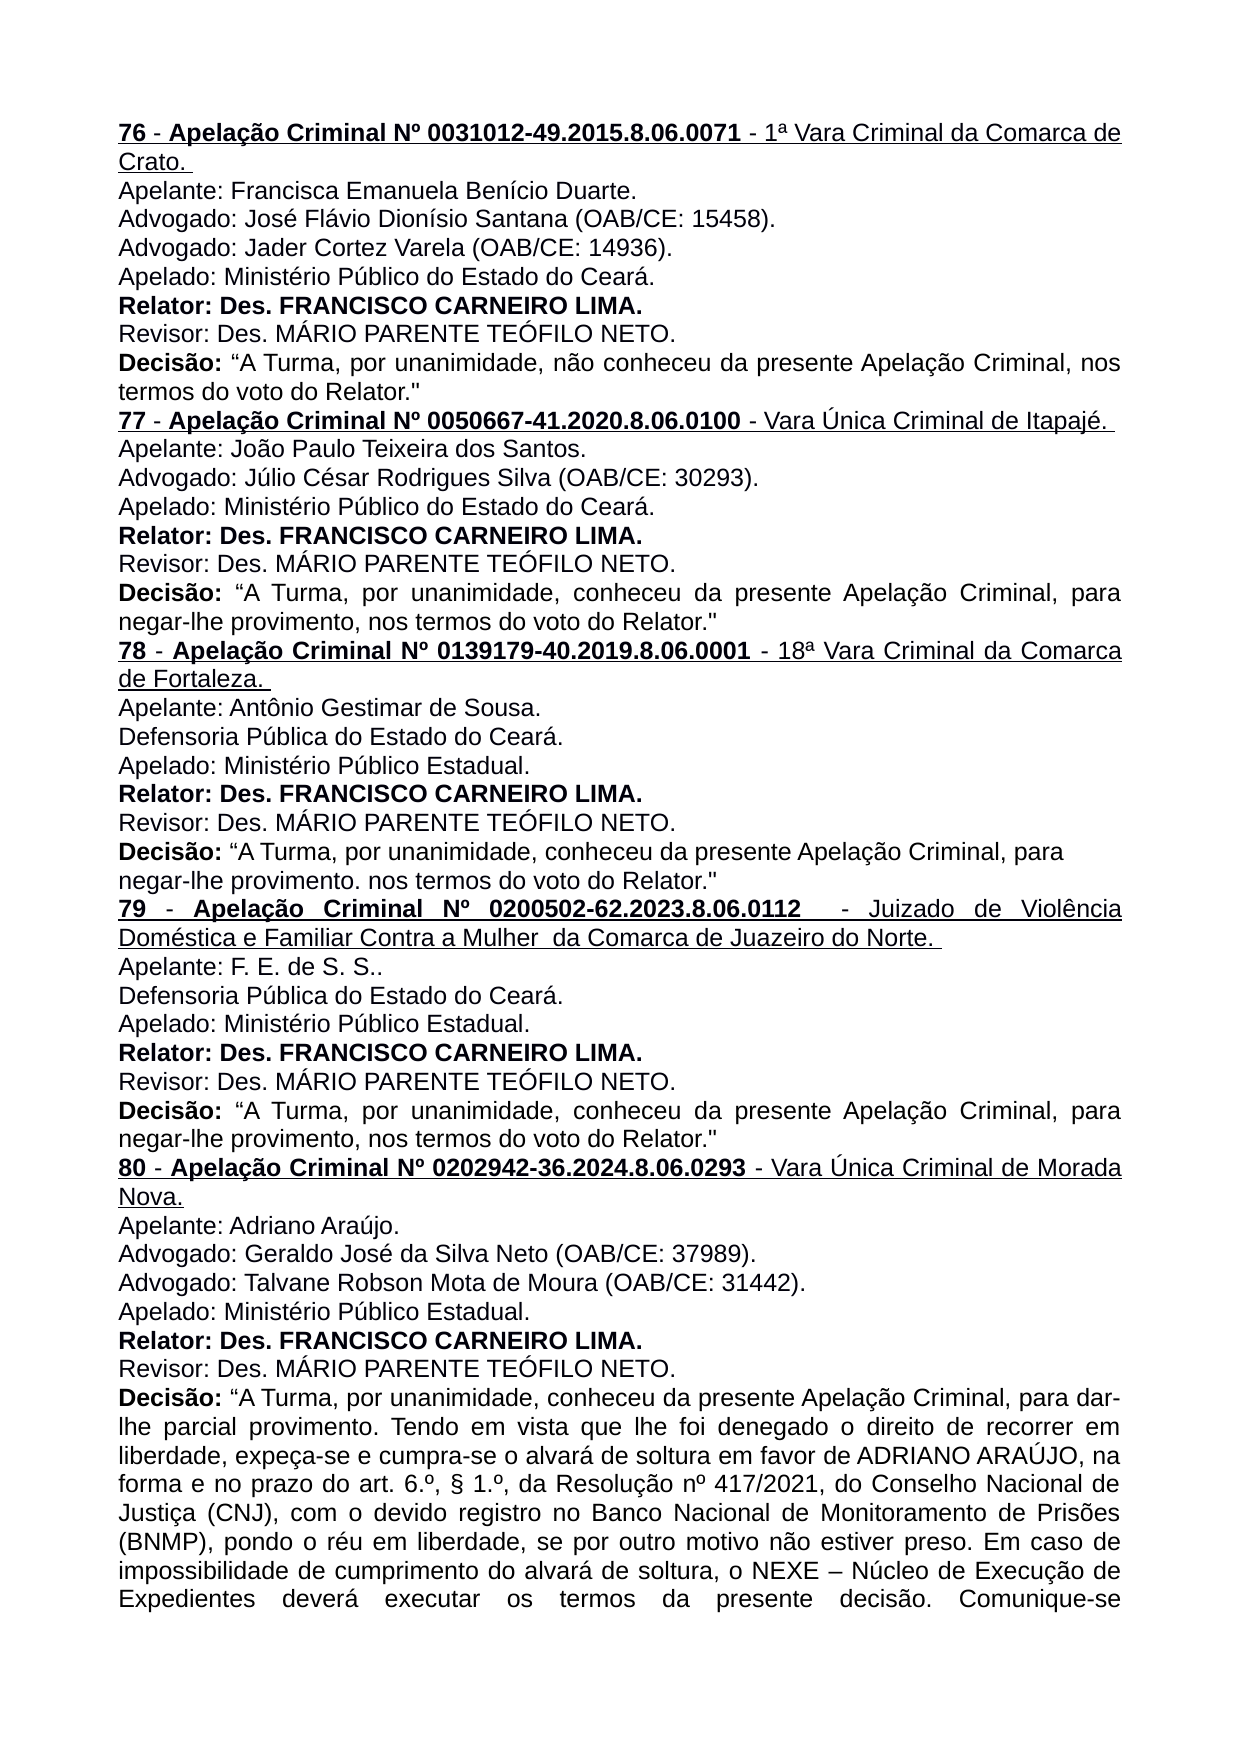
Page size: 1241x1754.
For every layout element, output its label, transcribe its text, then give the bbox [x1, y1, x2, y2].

text Advogado: Jader Cortez Varela (OAB/CE: 14936). [118, 233, 1122, 262]
text Apelado: Ministério Público do Estado do Ceará. [118, 492, 1122, 521]
text 78 - Apelação Criminal Nº 0139179-40.2019.8.06.0001 - 18ª Vara Criminal da Comarca [118, 636, 1122, 661]
text Relator: Des. FRANCISCO CARNEIRO LIMA. [118, 291, 1122, 319]
text Crato. [118, 144, 1122, 176]
text Revisor: Des. MÁRIO PARENTE TEÓFILO NETO. [118, 808, 1122, 837]
text 80 - Apelação Criminal Nº 0202942-36.2024.8.06.0293 - Vara Única Criminal de Morada [118, 1153, 1122, 1178]
text Relator: Des. FRANCISCO CARNEIRO LIMA. [118, 521, 1122, 549]
text 79 - Apelação Criminal Nº 0200502-62.2023.8.06.0112 - Juizado de Violência [118, 894, 1122, 919]
text Relator: Des. FRANCISCO CARNEIRO LIMA. [118, 779, 1122, 808]
text Apelado: Ministério Público Estadual. [118, 751, 1122, 779]
text Advogado: Júlio César Rodrigues Silva (OAB/CE: 30293). [118, 463, 1122, 492]
text Decisão: “A Turma, por unanimidade, conheceu da presente Apelação Criminal, para dar-lhe parcial provimento. Tendo em vista que lhe foi denegado o direito de recorrer em liberdade, expeça-se e cumpra-se o alvará de soltura em favor de ADRIANO ARAÚJO, na forma e no prazo do art. 6.º, § 1.º, da Resolução nº 417/2021, do Conselho Nacional de Justiça (CNJ), com o devido registro no Banco Nacional de Monitoramento de Prisões (BNMP), pondo o réu em liberdade, se por outro motivo não estiver preso. Em caso de impossibilidade de cumprimento do alvará de soltura, o NEXE – Núcleo de Execução de Expedientes deverá executar os termos da presente decisão. Comunique-se [118, 1383, 1122, 1613]
text Revisor: Des. MÁRIO PARENTE TEÓFILO NETO. [118, 1067, 1122, 1096]
text Decisão: “A Turma, por unanimidade, conheceu da presente Apelação Criminal, para negar-lhe provimento, nos termos do voto do Relator." [118, 578, 1122, 636]
text Apelante: Adriano Araújo. [118, 1211, 1122, 1239]
text Revisor: Des. MÁRIO PARENTE TEÓFILO NETO. [118, 1354, 1122, 1383]
text Relator: Des. FRANCISCO CARNEIRO LIMA. [118, 1038, 1122, 1067]
text Decisão: “A Turma, por unanimidade, não conheceu da presente Apelação Criminal, nos termos do voto do Relator." [118, 348, 1122, 406]
text Apelado: Ministério Público Estadual. [118, 1297, 1122, 1326]
text Advogado: José Flávio Dionísio Santana (OAB/CE: 15458). [118, 204, 1122, 233]
text negar-lhe provimento. nos termos do voto do Relator." [118, 866, 1122, 894]
text Advogado: Geraldo José da Silva Neto (OAB/CE: 37989). [118, 1239, 1122, 1268]
text Defensoria Pública do Estado do Ceará. [118, 722, 1122, 751]
text Apelante: João Paulo Teixeira dos Santos. [118, 434, 1122, 463]
text Doméstica e Familiar Contra a Mulher da Comarca de Juazeiro do Norte. [118, 921, 1122, 952]
text Apelado: Ministério Público do Estado do Ceará. [118, 262, 1122, 291]
text Advogado: Talvane Robson Mota de Moura (OAB/CE: 31442). [118, 1268, 1122, 1297]
text Decisão: “A Turma, por unanimidade, conheceu da presente Apelação Criminal, para negar-lhe provimento, nos termos do voto do Relator." [118, 1096, 1122, 1153]
text Decisão: “A Turma, por unanimidade, conheceu da presente Apelação Criminal, para [118, 837, 1122, 866]
text Apelante: Antônio Gestimar de Sousa. [118, 693, 1122, 722]
text Revisor: Des. MÁRIO PARENTE TEÓFILO NETO. [118, 549, 1122, 578]
text de Fortaleza. [118, 662, 1122, 693]
text Apelante: Francisca Emanuela Benício Duarte. [118, 176, 1122, 204]
text 76 - Apelação Criminal Nº 0031012-49.2015.8.06.0071 - 1ª Vara Criminal da Comarca de [118, 118, 1122, 143]
text Revisor: Des. MÁRIO PARENTE TEÓFILO NETO. [118, 319, 1122, 348]
text Apelado: Ministério Público Estadual. [118, 1009, 1122, 1038]
text Nova. [118, 1179, 1122, 1211]
text Defensoria Pública do Estado do Ceará. [118, 981, 1122, 1009]
text Apelante: F. E. de S. S.. [118, 952, 1122, 981]
text Relator: Des. FRANCISCO CARNEIRO LIMA. [118, 1326, 1122, 1354]
text 77 - Apelação Criminal Nº 0050667-41.2020.8.06.0100 - Vara Única Criminal de Itapajé. [118, 406, 1122, 434]
